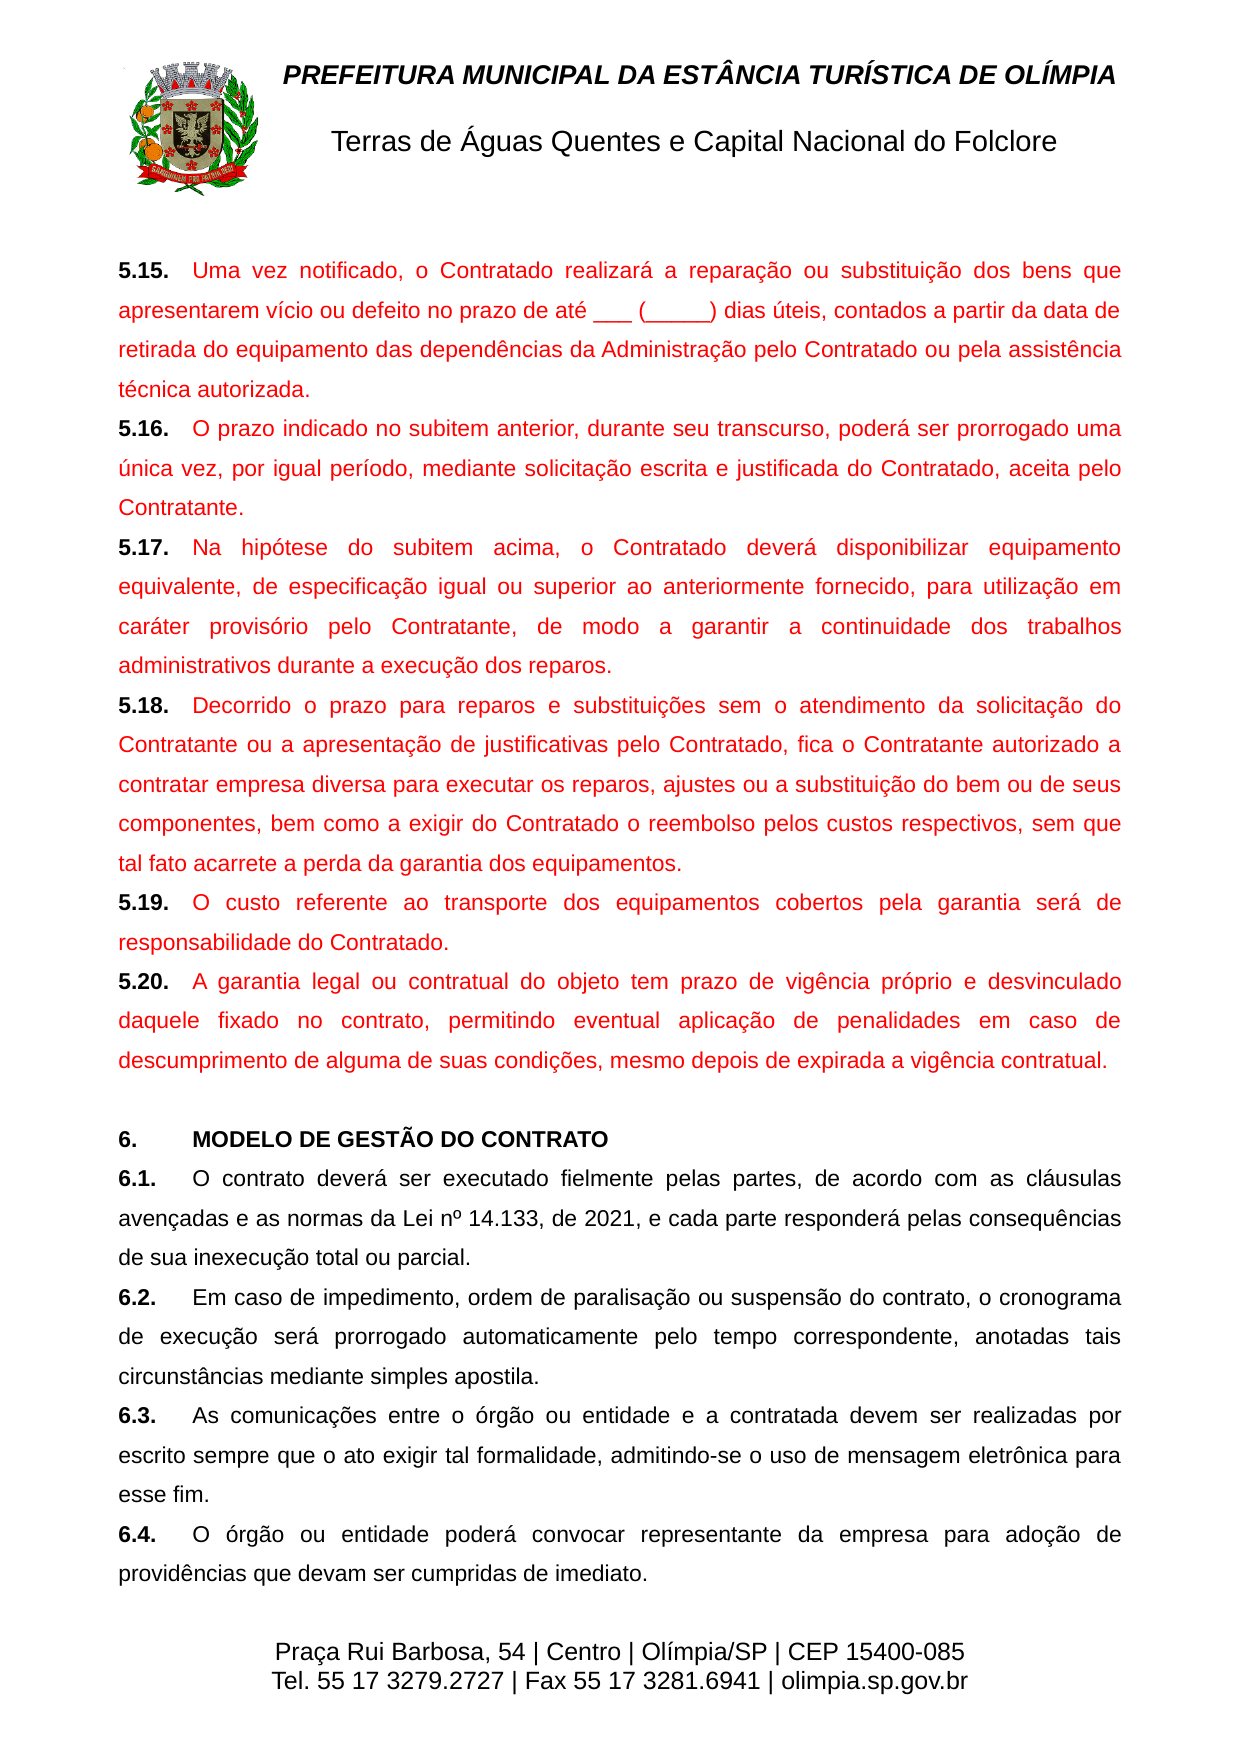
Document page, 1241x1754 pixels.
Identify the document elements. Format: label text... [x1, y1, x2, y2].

list O prazo indicado no subitem anterior, durante seu transcurso, poderá ser prorrogado uma única vez, por igual período, mediante solicitação escrita e justificada do Contratado, aceita pelo Contratante. [118, 415, 1122, 521]
list Na hipótese do subitem acima, o Contratado deverá disponibilizar equipamento equivalente, de especificação igual ou superior ao anteriormente fornecido, para utilização em caráter provisório pelo Contratante, de modo a garantir a continuidade dos trabalhos administrativos durante a execução dos reparos. [118, 534, 1122, 678]
list A garantia legal ou contratual do objeto tem prazo de vigência próprio e desvinculado daquele fixado no contrato, permitindo eventual aplicação de penalidades em caso de descumprimento de alguma de suas condições, mesmo depois de expirada a vigência contratual. [118, 968, 1122, 1073]
list MODELO DE GESTÃO DO CONTRATO [118, 1126, 1122, 1152]
list As comunicações entre o órgão ou entidade e a contratada devem ser realizadas por escrito sempre que o ato exigir tal formalidade, admitindo-se o uso de mensagem eletrônica para esse fim. [118, 1402, 1122, 1507]
list O contrato deverá ser executado fielmente pelas partes, de acordo com as cláusulas avençadas e as normas da Lei nº 14.133, de 2021, e cada parte responderá pelas consequências de sua inexecução total ou parcial. [118, 1165, 1122, 1271]
list Uma vez notificado, o Contratado realizará a reparação ou substituição dos bens que apresentarem vício ou defeito no prazo de até ___ (_____) dias úteis, contados a partir da data de retirada do equipamento das dependências da Administração pelo Contratado ou pela assistência técnica autorizada. [118, 257, 1122, 402]
list Em caso de impedimento, ordem de paralisação ou suspensão do contrato, o cronograma de execução será prorrogado automaticamente pelo tempo correspondente, anotadas tais circunstâncias mediante simples apostila. [118, 1284, 1122, 1389]
list O custo referente ao transporte dos equipamentos cobertos pela garantia será de responsabilidade do Contratado. [118, 889, 1122, 955]
picture [121, 59, 267, 200]
list Decorrido o prazo para reparos e substituições sem o atendimento da solicitação do Contratante ou a apresentação de justificativas pelo Contratado, fica o Contratante autorizado a contratar empresa diversa para executar os reparos, ajustes ou a substituição do bem ou de seus componentes, bem como a exigir do Contratado o reembolso pelos custos respectivos, sem que tal fato acarrete a perda da garantia dos equipamentos. [118, 692, 1122, 876]
list O órgão ou entidade poderá convocar representante da empresa para adoção de providências que devam ser cumpridas de imediato. [118, 1521, 1122, 1586]
